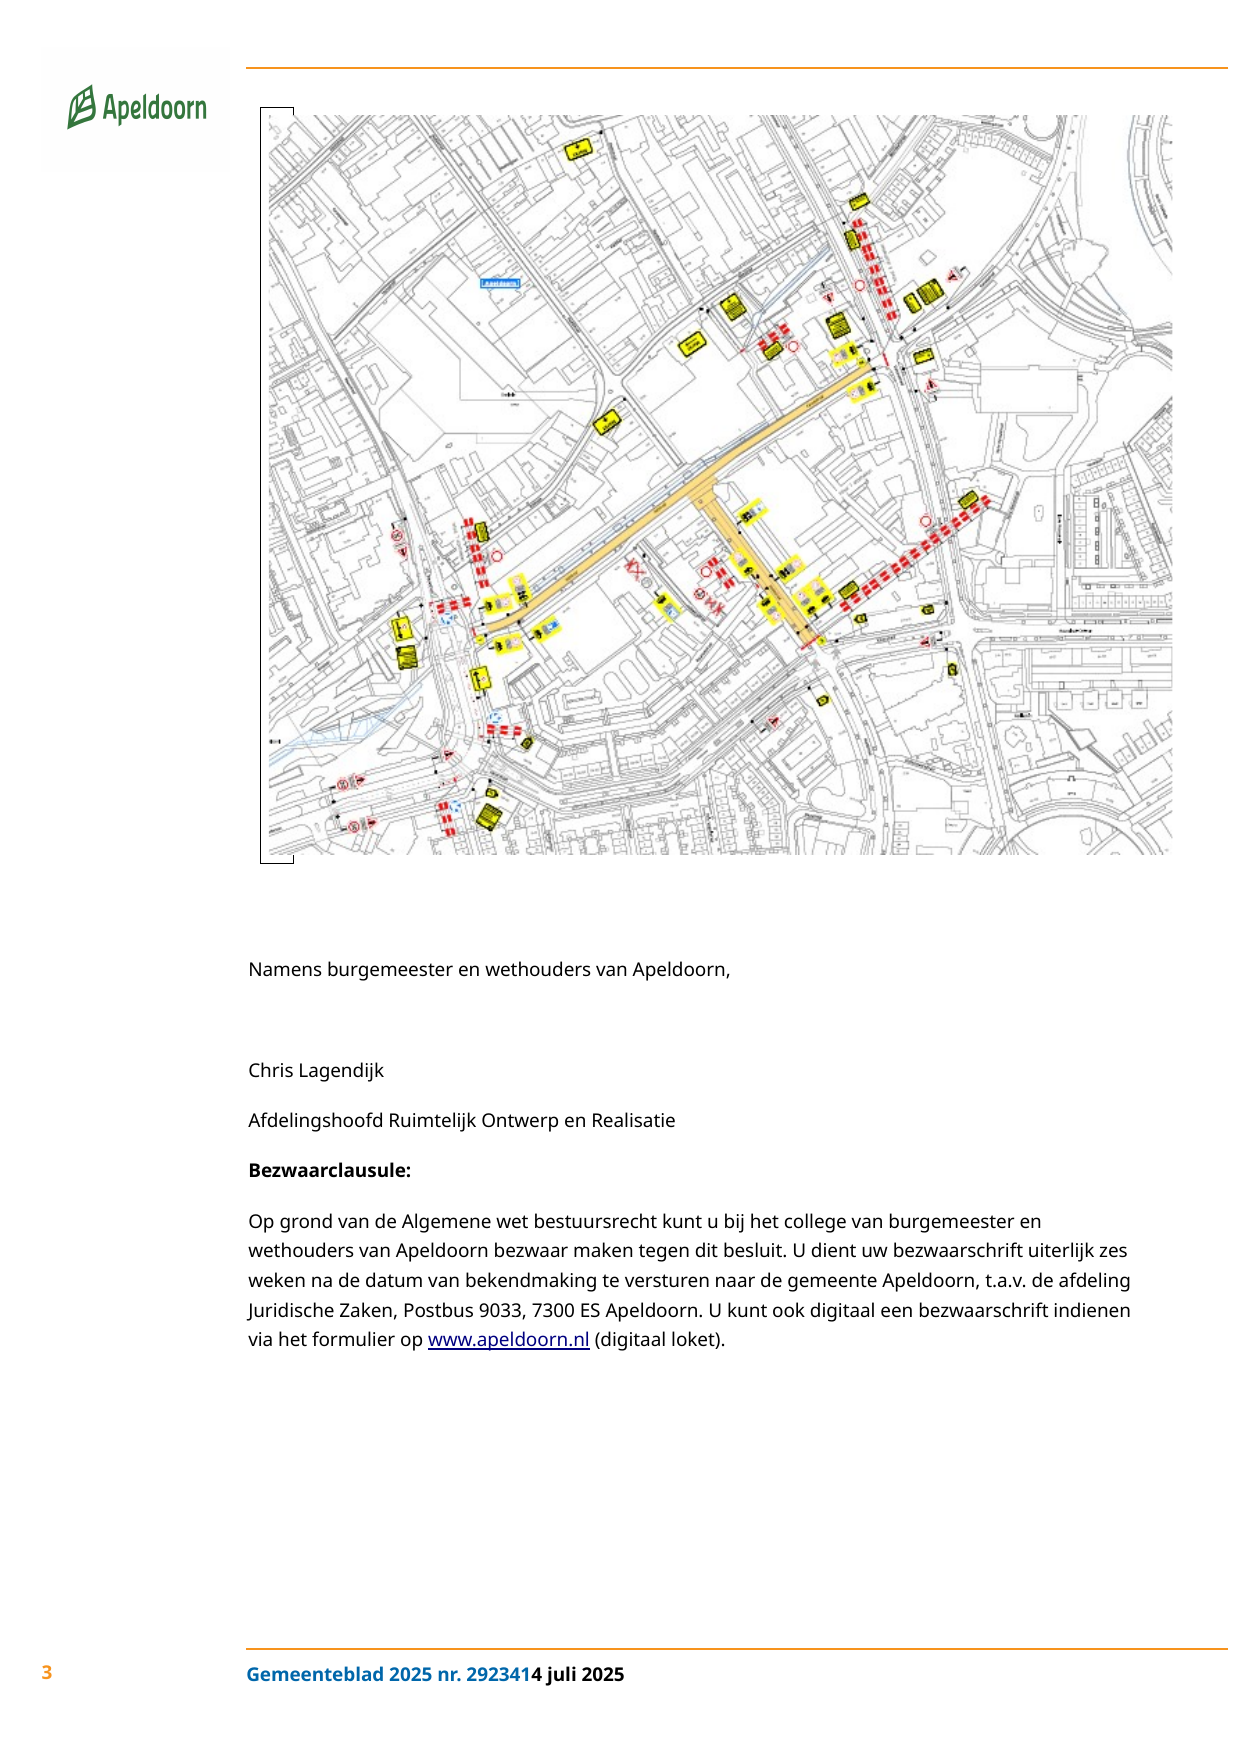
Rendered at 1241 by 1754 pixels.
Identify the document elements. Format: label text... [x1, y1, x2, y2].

text Bezwaarclausule: [248, 1158, 1152, 1183]
text Op grond van de Algemene wet bestuursrecht kunt u bij het college van burgemeester en wethouders van Apeldoorn bezwaar maken tegen dit besluit. U dient uw bezwaarschrift uiterlijk zes weken na de datum van bekendmaking te versturen naar de gemeente Apeldoorn, t.a.v. de afdeling Juridische Zaken, Postbus 9033, 7300 ES Apeldoorn. U kunt ook digitaal een bezwaarschrift indienen via het formulier op www.apeldoorn.nl (digitaal loket). [248, 1208, 1152, 1352]
picture [268, 115, 1173, 855]
text Afdelingshoofd Ruimtelijk Ontwerp en Realisatie [248, 1107, 1152, 1133]
text Chris Lagendijk [248, 1057, 1152, 1082]
picture [41, 47, 231, 172]
text Namens burgemeester en wethouders van Apeldoorn, [248, 956, 1152, 982]
